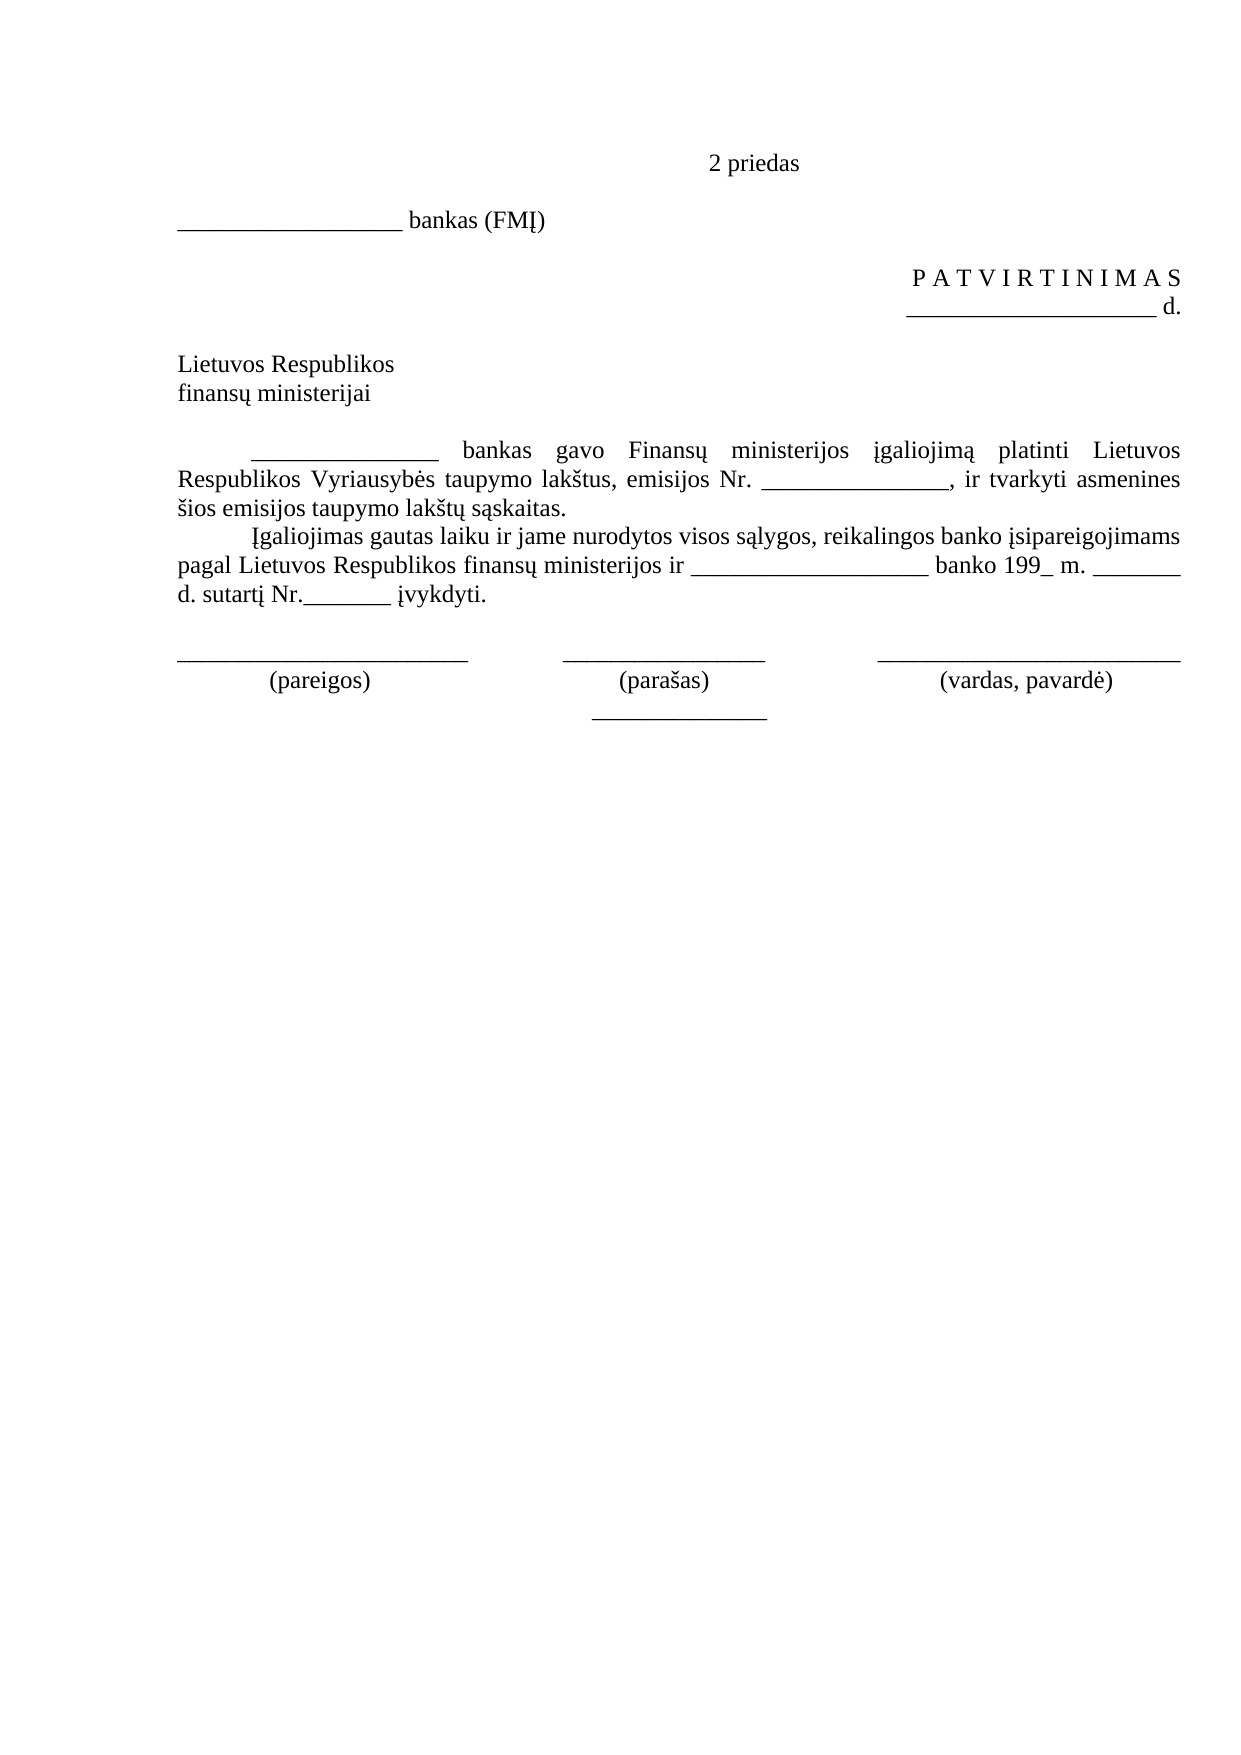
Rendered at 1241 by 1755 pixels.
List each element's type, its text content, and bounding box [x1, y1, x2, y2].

text __________________ bankas (FMĮ) [177, 205, 1181, 234]
text (pareigos) (parašas) (vardas, pavardė) [177, 665, 1181, 694]
text Lietuvos Respublikos [177, 349, 1181, 378]
text ____________________ d. [177, 291, 1181, 320]
text PATVIRTINIMAS [177, 263, 1181, 291]
text Įgaliojimas gautas laiku ir jame nurodytos visos sąlygos, reikalingos banko įsipareigojimams pagal Lietuvos Respublikos finansų ministerijos ir ___________________ banko 199_ m. _______ d. sutartį Nr._______ įvykdyti. [177, 521, 1181, 608]
text finansų ministerijai [177, 378, 1181, 406]
text 2 priedas [177, 148, 1181, 176]
text ______________ [177, 694, 1181, 723]
text _______________ bankas gavo Finansų ministerijos įgaliojimą platinti Lietuvos Respublikos Vyriausybės taupymo lakštus, emisijos Nr. _______________, ir tvarkyti asmenines šios emisijos taupymo lakštų sąskaitas. [177, 435, 1181, 521]
